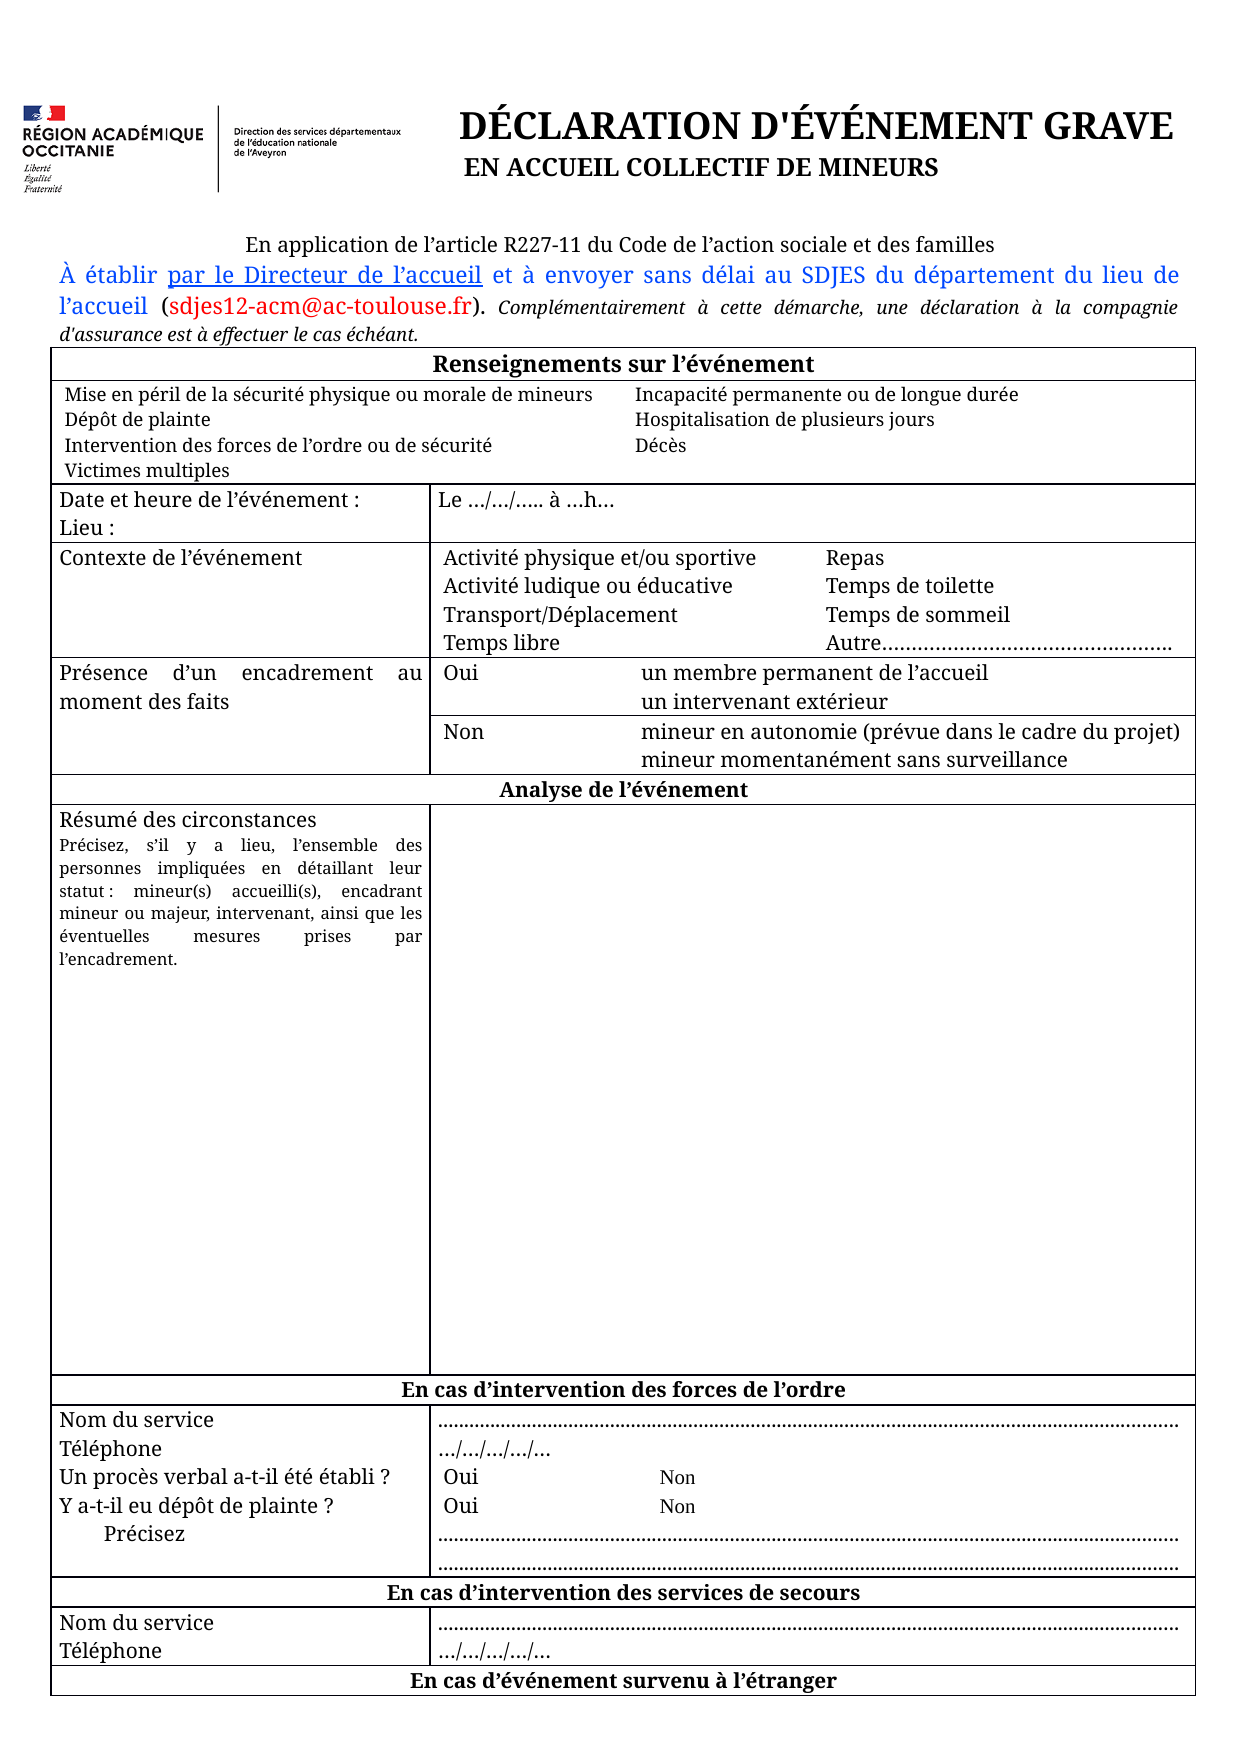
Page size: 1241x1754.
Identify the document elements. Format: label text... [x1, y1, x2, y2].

table_cell Non [431, 716, 626, 774]
table_cell Activité physique et/ou sportive Activité ludique ou éducative Transport/Déplacement Temps libre [431, 543, 812, 657]
table_cell En cas d’intervention des forces de l’ordre [52, 1376, 1195, 1404]
table_cell Résumé des circonstances Précisez, s’il y a lieu, l’ensemble des personnes impliquées en détaillant leur statut : mineur(s) accueilli(s), encadrant mineur ou majeur, intervenant, ainsi que les éventuelles mesures prises par l’encadrement. [52, 805, 429, 1374]
table_cell Le …/…/….. à …h… [431, 485, 1195, 542]
table_cell …/…/…/…/… [431, 1608, 1195, 1665]
table_cell Oui [431, 658, 626, 715]
table_cell Incapacité permanente ou de longue durée Hospitalisation de plusieurs jours Décès [622, 381, 1195, 483]
table_cell un membre permanent de l’accueil un intervenant extérieur [626, 658, 1195, 715]
table_cell Présence d’un encadrement au moment des faits [52, 658, 429, 774]
table_cell Mise en péril de la sécurité physique ou morale de mineurs Dépôt de plainte Intervention des forces de l’ordre ou de sécurité Victimes multiples [52, 381, 622, 483]
table_cell …/…/…/…/… Oui Non Oui Non [431, 1406, 1195, 1576]
table_header DÉCLARATION D'ÉVÉNEMENT GRAVE EN ACCUEIL COLLECTIF DE MINEURS [221, 99, 1181, 230]
text En application de l’article R227-11 du Code de l’action sociale et des familles [59, 230, 1181, 259]
table_cell Repas Temps de toilette Temps de sommeil Autre…………………………………………. [812, 543, 1195, 657]
table_cell [431, 805, 1195, 1374]
table_cell Date et heure de l’événement : Lieu : [52, 485, 429, 542]
table_cell Contexte de l’événement [52, 543, 429, 657]
table_header Renseignements sur l’événement [52, 348, 1195, 379]
table_cell mineur en autonomie (prévue dans le cadre du projet) mineur momentanément sans surveillance [626, 716, 1195, 774]
table_cell En cas d’événement survenu à l’étranger [52, 1666, 1195, 1695]
table_cell Analyse de l’événement [52, 775, 1195, 804]
table_header [52, 207, 221, 230]
table_cell En cas d’intervention des services de secours [52, 1578, 1195, 1606]
table_cell Nom du service Téléphone [52, 1608, 429, 1665]
text À établir par le Directeur de l’accueil et à envoyer sans délai au SDJES du département du lieu de l’accueil (sdjes12-acm@ac-toulouse.fr). Complémentairement à cette démarche, une déclaration à la compagnie d'assurance est à effectuer le cas échéant. [59, 259, 1181, 347]
table_cell Nom du service Téléphone Un procès verbal a-t-il été établi ? Y a-t-il eu dépôt de plainte ? Précisez [52, 1406, 429, 1576]
